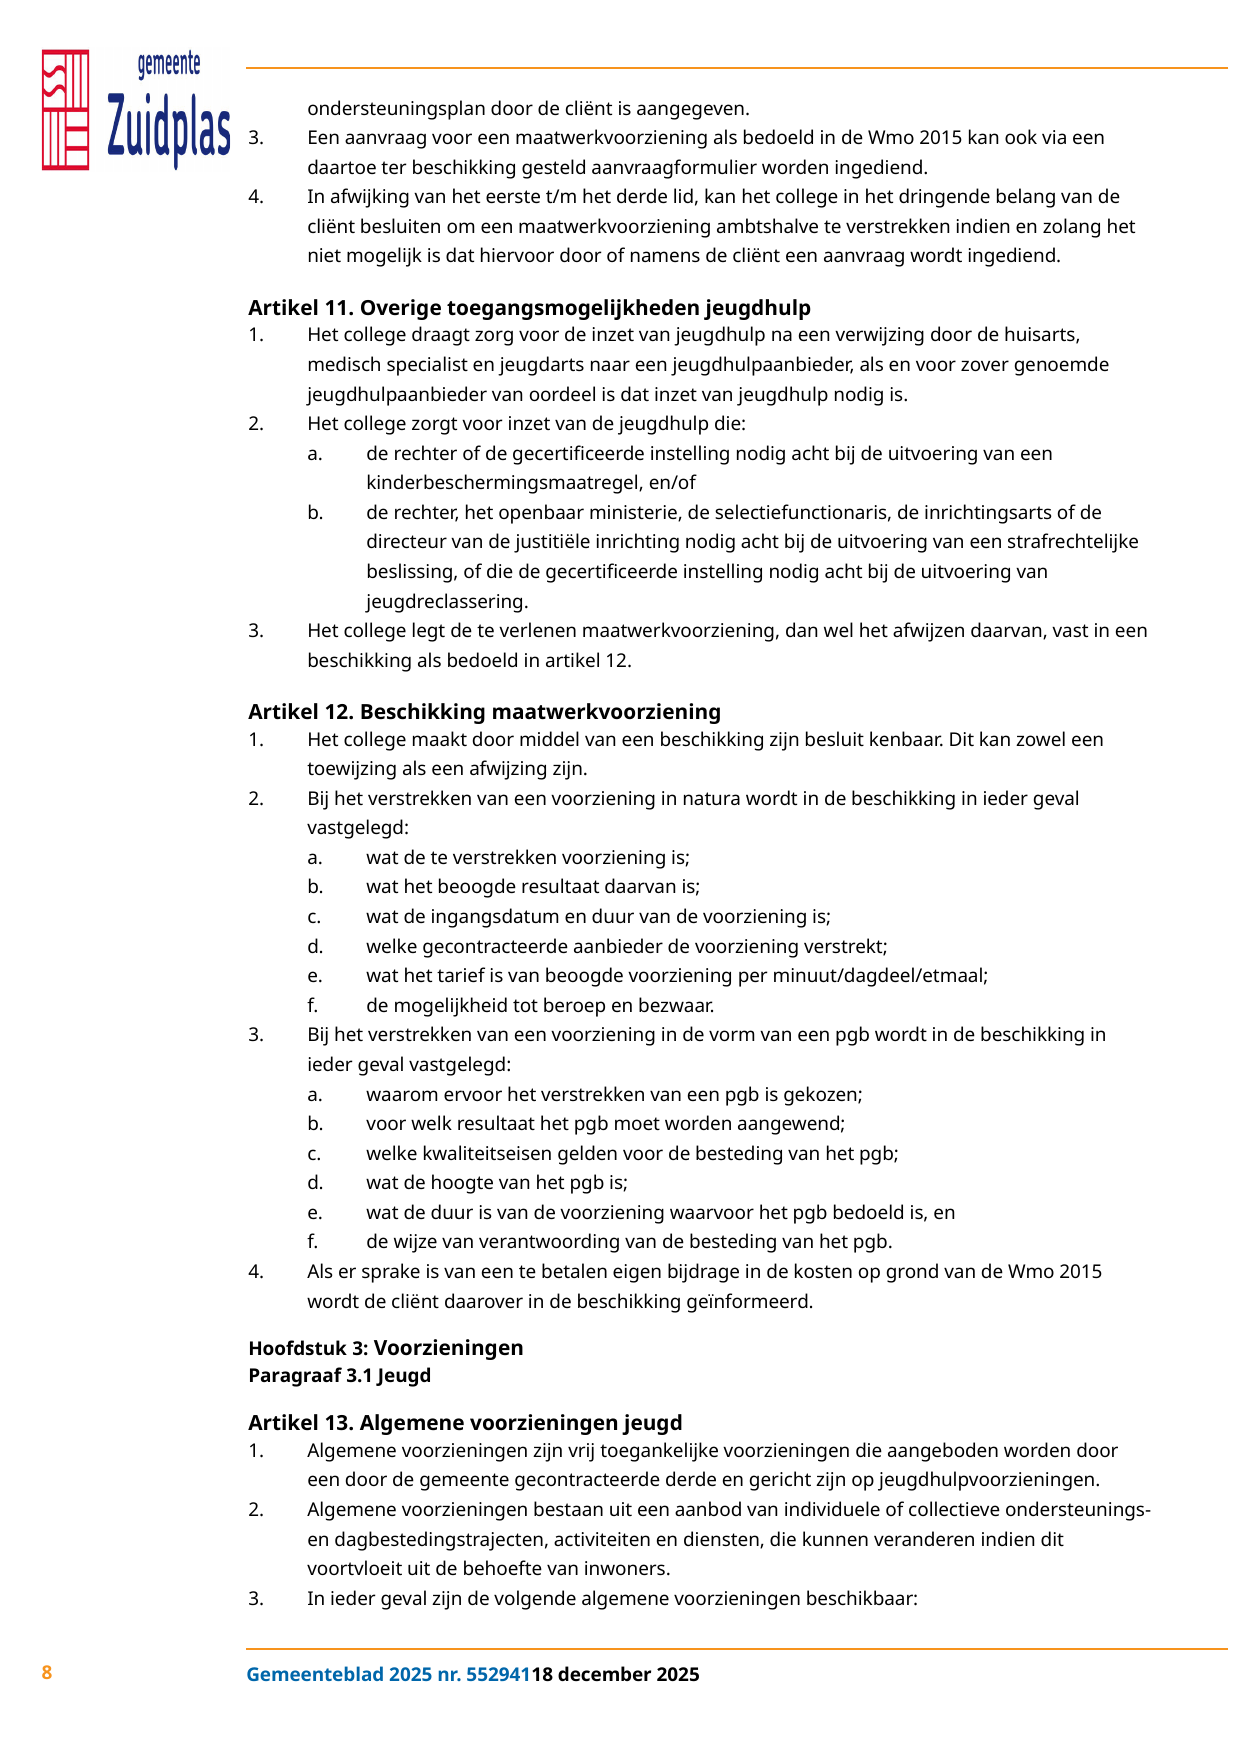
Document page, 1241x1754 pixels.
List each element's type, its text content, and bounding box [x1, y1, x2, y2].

list wat de hoogte van het pgb is; [307, 1169, 1152, 1195]
list Het college maakt door middel van een beschikking zijn besluit kenbaar. Dit kan zowel een toewijzing als een afwijzing zijn. [248, 726, 1152, 781]
list wat het tarief is van beoogde voorziening per minuut/dagdeel/etmaal; [307, 962, 1152, 988]
list Het college legt de te verlenen maatwerkvoorziening, dan wel het afwijzen daarvan, vast in een beschikking als bedoeld in artikel 12. [248, 617, 1152, 673]
list wat de ingangsdatum en duur van de voorziening is; [307, 903, 1152, 929]
list de mogelijkheid tot beroep en bezwaar. [307, 992, 1152, 1018]
picture [41, 47, 231, 172]
list Bij het verstrekken van een voorziening in de vorm van een pgb wordt in de beschikking in ieder geval vastgelegd: [248, 1022, 1152, 1077]
list de rechter, het openbaar ministerie, de selectiefunctionaris, de inrichtingsarts of de directeur van de justitiële inrichting nodig acht bij de uitvoering van een strafrechtelijke beslissing, of die de gecertificeerde instelling nodig acht bij de uitvoering van jeugdreclassering. [307, 499, 1152, 613]
list de rechter of de gecertificeerde instelling nodig acht bij de uitvoering van een kinderbeschermingsmaatregel, en/of [307, 440, 1152, 495]
text Artikel 13. Algemene voorzieningen jeugd [248, 1408, 1152, 1437]
list welke kwaliteitseisen gelden voor de besteding van het pgb; [307, 1140, 1152, 1166]
list waarom ervoor het verstrekken van een pgb is gekozen; [307, 1081, 1152, 1107]
list Het college draagt zorg voor de inzet van jeugdhulp na een verwijzing door de huisarts, medisch specialist en jeugdarts naar een jeugdhulpaanbieder, als en voor zover genoemde jeugdhulpaanbieder van oordeel is dat inzet van jeugdhulp nodig is. [248, 322, 1152, 406]
text Paragraaf 3.1 Jeugd [248, 1362, 1152, 1388]
list wat de te verstrekken voorziening is; [307, 844, 1152, 870]
list welke gecontracteerde aanbieder de voorziening verstrekt; [307, 933, 1152, 959]
text Artikel 11. Overige toegangsmogelijkheden jeugdhulp [248, 293, 1152, 322]
text Hoofdstuk 3: Voorzieningen [248, 1333, 1152, 1362]
list Algemene voorzieningen bestaan uit een aanbod van individuele of collectieve ondersteunings- en dagbestedingstrajecten, activiteiten en diensten, die kunnen veranderen indien dit voortvloeit uit de behoefte van inwoners. [248, 1496, 1152, 1581]
text Artikel 12. Beschikking maatwerkvoorziening [248, 697, 1152, 726]
list de wijze van verantwoording van de besteding van het pgb. [307, 1229, 1152, 1254]
list In afwijking van het eerste t/m het derde lid, kan het college in het dringende belang van de cliënt besluiten om een maatwerkvoorziening ambtshalve te verstrekken indien en zolang het niet mogelijk is dat hiervoor door of namens de cliënt een aanvraag wordt ingediend. [248, 183, 1152, 268]
list ondersteuningsplan door de cliënt is aangegeven. [248, 95, 1152, 121]
list wat de duur is van de voorziening waarvoor het pgb bedoeld is, en [307, 1199, 1152, 1225]
list voor welk resultaat het pgb moet worden aangewend; [307, 1110, 1152, 1136]
list Algemene voorzieningen zijn vrij toegankelijke voorzieningen die aangeboden worden door een door de gemeente gecontracteerde derde en gericht zijn op jeugdhulpvoorzieningen. [248, 1437, 1152, 1492]
list In ieder geval zijn de volgende algemene voorzieningen beschikbaar: [248, 1585, 1152, 1611]
list Een aanvraag voor een maatwerkvoorziening als bedoeld in de Wmo 2015 kan ook via een daartoe ter beschikking gesteld aanvraagformulier worden ingediend. [248, 124, 1152, 180]
list Als er sprake is van een te betalen eigen bijdrage in de kosten op grond van de Wmo 2015 wordt de cliënt daarover in de beschikking geïnformeerd. [248, 1258, 1152, 1314]
list Het college zorgt voor inzet van de jeugdhulp die: [248, 410, 1152, 436]
list wat het beoogde resultaat daarvan is; [307, 874, 1152, 899]
list Bij het verstrekken van een voorziening in natura wordt in de beschikking in ieder geval vastgelegd: [248, 785, 1152, 840]
